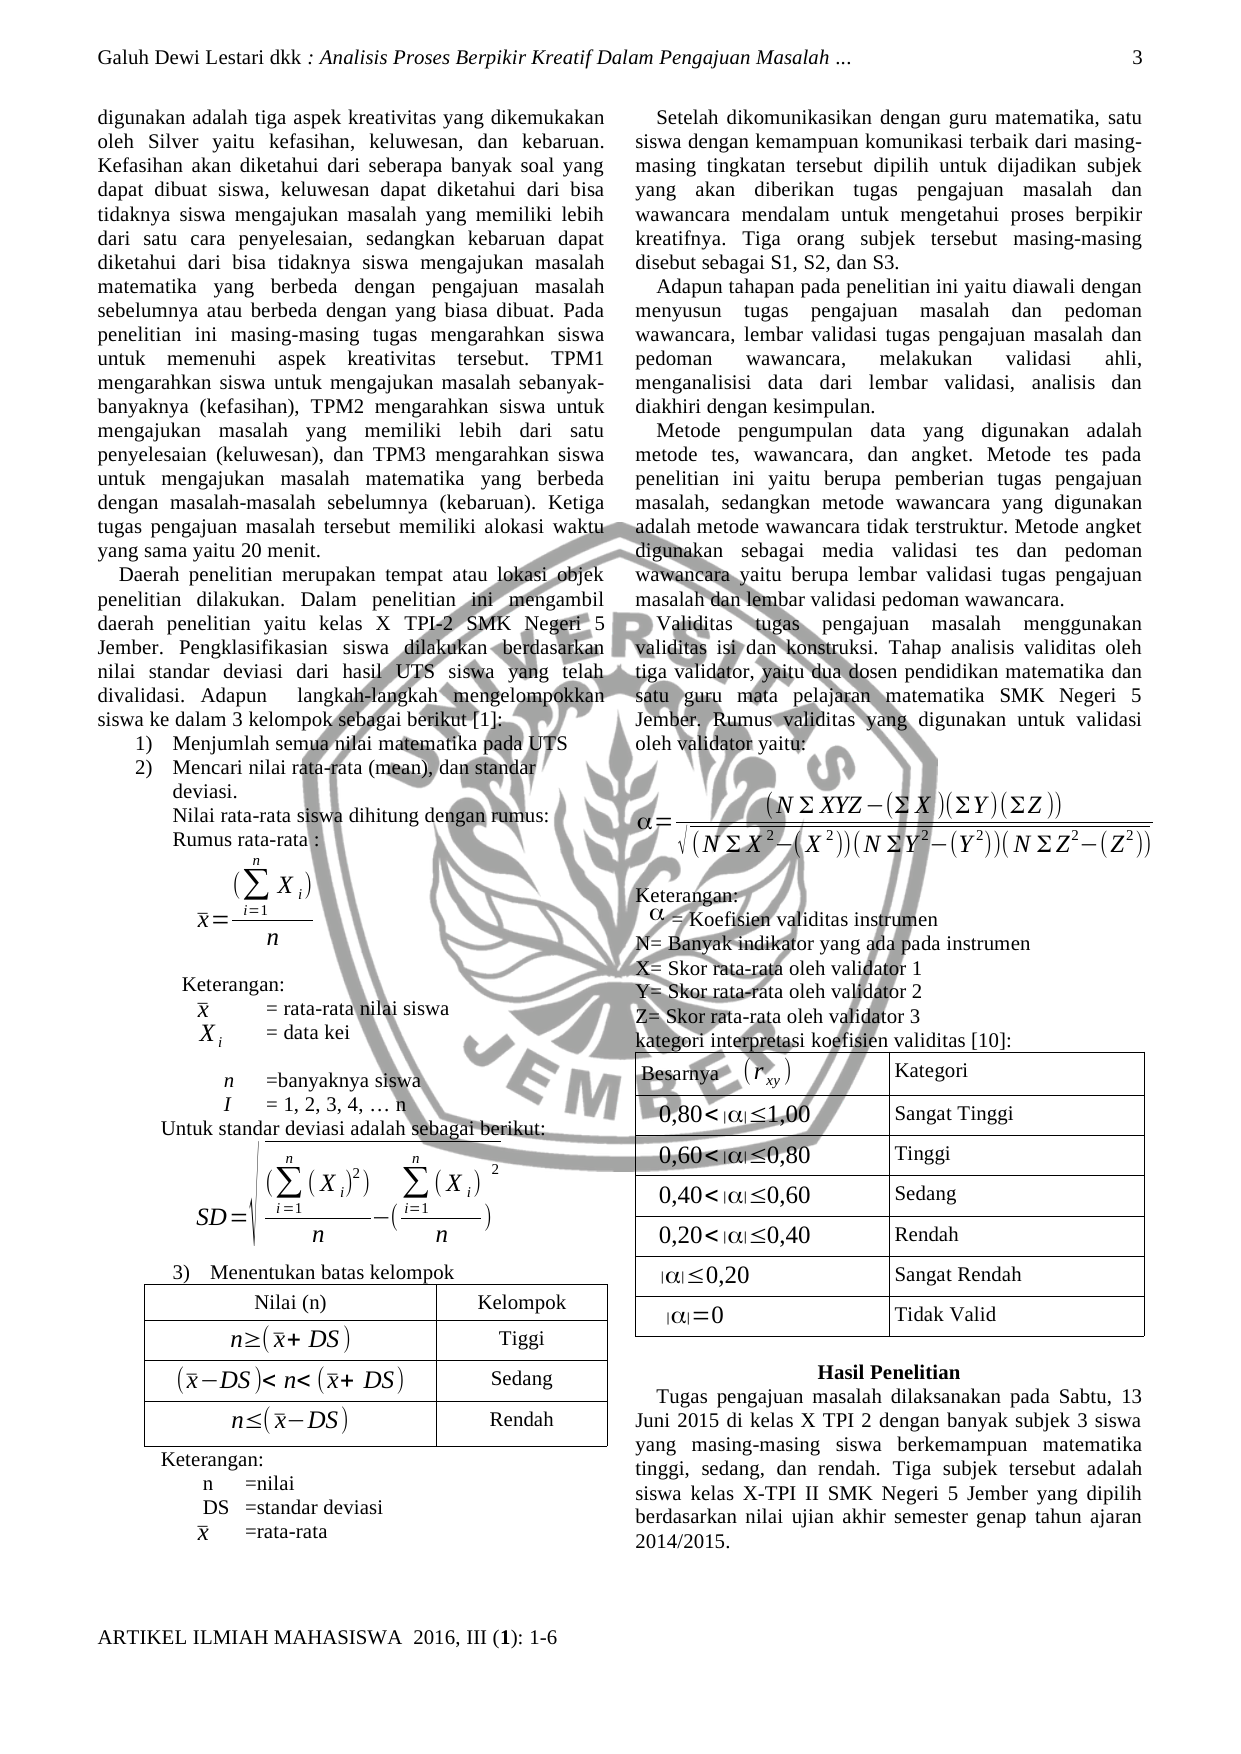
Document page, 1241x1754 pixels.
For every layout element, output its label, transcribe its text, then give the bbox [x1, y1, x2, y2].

table_header Nilai (n) [145, 1285, 436, 1320]
text Keterangan: [635, 883, 1143, 907]
table_cell [636, 1136, 889, 1175]
list Mencari nilai rata-rata (mean), dan standar [135, 755, 605, 779]
text X= Skor rata-rata oleh validator 1 [635, 955, 1143, 979]
text Untuk standar deviasi adalah sebagai berikut: [97, 1116, 605, 1140]
table_cell Rendah [437, 1402, 607, 1446]
table_cell Sangat Tinggi [890, 1096, 1144, 1135]
table_cell Tiggi [437, 1321, 607, 1360]
text Z= Skor rata-rata oleh validator 3 [635, 1003, 1143, 1027]
text n =nilai [97, 1470, 605, 1494]
text Y= Skor rata-rata oleh validator 2 [635, 979, 1143, 1003]
table_cell Sedang [437, 1361, 607, 1401]
text n =banyaknya siswa [97, 1068, 605, 1092]
table_cell [636, 1257, 889, 1296]
table_cell Tidak Valid [890, 1297, 1144, 1336]
list Rumus rata-rata : [135, 827, 605, 851]
text = Koefisien validitas instrumen [635, 907, 1143, 931]
table_cell [145, 1321, 436, 1360]
text kategori interpretasi koefisien validitas [10]: [635, 1027, 1143, 1052]
text Validitas tugas pengajuan masalah menggunakan validitas isi dan konstruksi. Tahap analisis validitas oleh tiga validator, yaitu dua dosen pendidikan matematika dan satu guru mata pelajaran matematika SMK Negeri 5 Jember. Rumus validitas yang digunakan untuk validasi oleh validator yaitu: [635, 610, 1143, 755]
text N= Banyak indikator yang ada pada instrumen [635, 931, 1143, 955]
table_cell [636, 1297, 889, 1336]
text Hasil Penelitian [635, 1360, 1143, 1384]
table_cell [636, 1096, 889, 1135]
list deviasi. [135, 779, 605, 803]
text DS =standar deviasi [97, 1494, 605, 1518]
table_header Kelompok [437, 1285, 607, 1320]
table_cell [145, 1361, 436, 1401]
table_cell Rendah [890, 1217, 1144, 1256]
text Keterangan: [97, 1446, 605, 1470]
table_cell [636, 1217, 889, 1256]
table_cell [636, 1176, 889, 1216]
text = rata-rata nilai siswa [97, 995, 605, 1019]
table_cell [145, 1402, 436, 1446]
table_header Kategori [890, 1053, 1144, 1095]
text =rata-rata [97, 1518, 605, 1543]
list Nilai rata-rata siswa dihitung dengan rumus: [135, 803, 605, 827]
table_cell Sangat Rendah [890, 1257, 1144, 1296]
list Menentukan batas kelompok [172, 1260, 605, 1284]
list Menjumlah semua nilai matematika pada UTS [135, 731, 605, 755]
text digunakan adalah tiga aspek kreativitas yang dikemukakan oleh Silver yaitu kefasihan, keluwesan, dan kebaruan. Kefasihan akan diketahui dari seberapa banyak soal yang dapat dibuat siswa, keluwesan dapat diketahui dari bisa tidaknya siswa mengajukan masalah yang memiliki lebih dari satu cara penyelesaian, sedangkan kebaruan dapat diketahui dari bisa tidaknya siswa mengajukan masalah matematika yang berbeda dengan pengajuan masalah sebelumnya atau berbeda dengan yang biasa dibuat. Pada penelitian ini masing-masing tugas mengarahkan siswa untuk memenuhi aspek kreativitas tersebut. TPM1 mengarahkan siswa untuk mengajukan masalah sebanyak-banyaknya (kefasihan), TPM2 mengarahkan siswa untuk mengajukan masalah yang memiliki lebih dari satu penyelesaian (keluwesan), dan TPM3 mengarahkan siswa untuk mengajukan masalah matematika yang berbeda dengan masalah-masalah sebelumnya (kebaruan). Ketiga tugas pengajuan masalah tersebut memiliki alokasi waktu yang sama yaitu 20 menit. [97, 105, 605, 562]
text Tugas pengajuan masalah dilaksanakan pada Sabtu, 13 Juni 2015 di kelas X TPI 2 dengan banyak subjek 3 siswa yang masing-masing siswa berkemampuan matematika tinggi, sedang, dan rendah. Tiga subjek tersebut adalah siswa kelas X-TPI II SMK Negeri 5 Jember yang dipilih berdasarkan nilai ujian akhir semester genap tahun ajaran 2014/2015. [635, 1384, 1143, 1552]
table_cell Sedang [890, 1176, 1144, 1216]
text Adapun tahapan pada penelitian ini yaitu diawali dengan menyusun tugas pengajuan masalah dan pedoman wawancara, lembar validasi tugas pengajuan masalah dan pedoman wawancara, melakukan validasi ahli, menganalisisi data dari lembar validasi, analisis dan diakhiri dengan kesimpulan. [635, 273, 1143, 418]
text Setelah dikomunikasikan dengan guru matematika, satu siswa dengan kemampuan komunikasi terbaik dari masing-masing tingkatan tersebut dipilih untuk dijadikan subjek yang akan diberikan tugas pengajuan masalah dan wawancara mendalam untuk mengetahui proses berpikir kreatifnya. Tiga orang subjek tersebut masing-masing disebut sebagai S1, S2, dan S3. [635, 105, 1143, 273]
text Daerah penelitian merupakan tempat atau lokasi objek penelitian dilakukan. Dalam penelitian ini mengambil daerah penelitian yaitu kelas X TPI-2 SMK Negeri 5 Jember. Pengklasifikasian siswa dilakukan berdasarkan nilai standar deviasi dari hasil UTS siswa yang telah divalidasi. Adapun langkah-langkah mengelompokkan siswa ke dalam 3 kelompok sebagai berikut [1]: [97, 562, 605, 731]
table_cell Tinggi [890, 1136, 1144, 1175]
table_header Besarnya [636, 1053, 889, 1095]
text Metode pengumpulan data yang digunakan adalah metode tes, wawancara, dan angket. Metode tes pada penelitian ini yaitu berupa pemberian tugas pengajuan masalah, sedangkan metode wawancara yang digunakan adalah metode wawancara tidak terstruktur. Metode angket digunakan sebagai media validasi tes dan pedoman wawancara yaitu berupa lembar validasi tugas pengajuan masalah dan lembar validasi pedoman wawancara. [635, 418, 1143, 610]
text I = 1, 2, 3, 4, … n [97, 1092, 605, 1116]
picture [229, 447, 1011, 1247]
text = data kei [97, 1019, 605, 1043]
text Keterangan: [97, 971, 605, 995]
